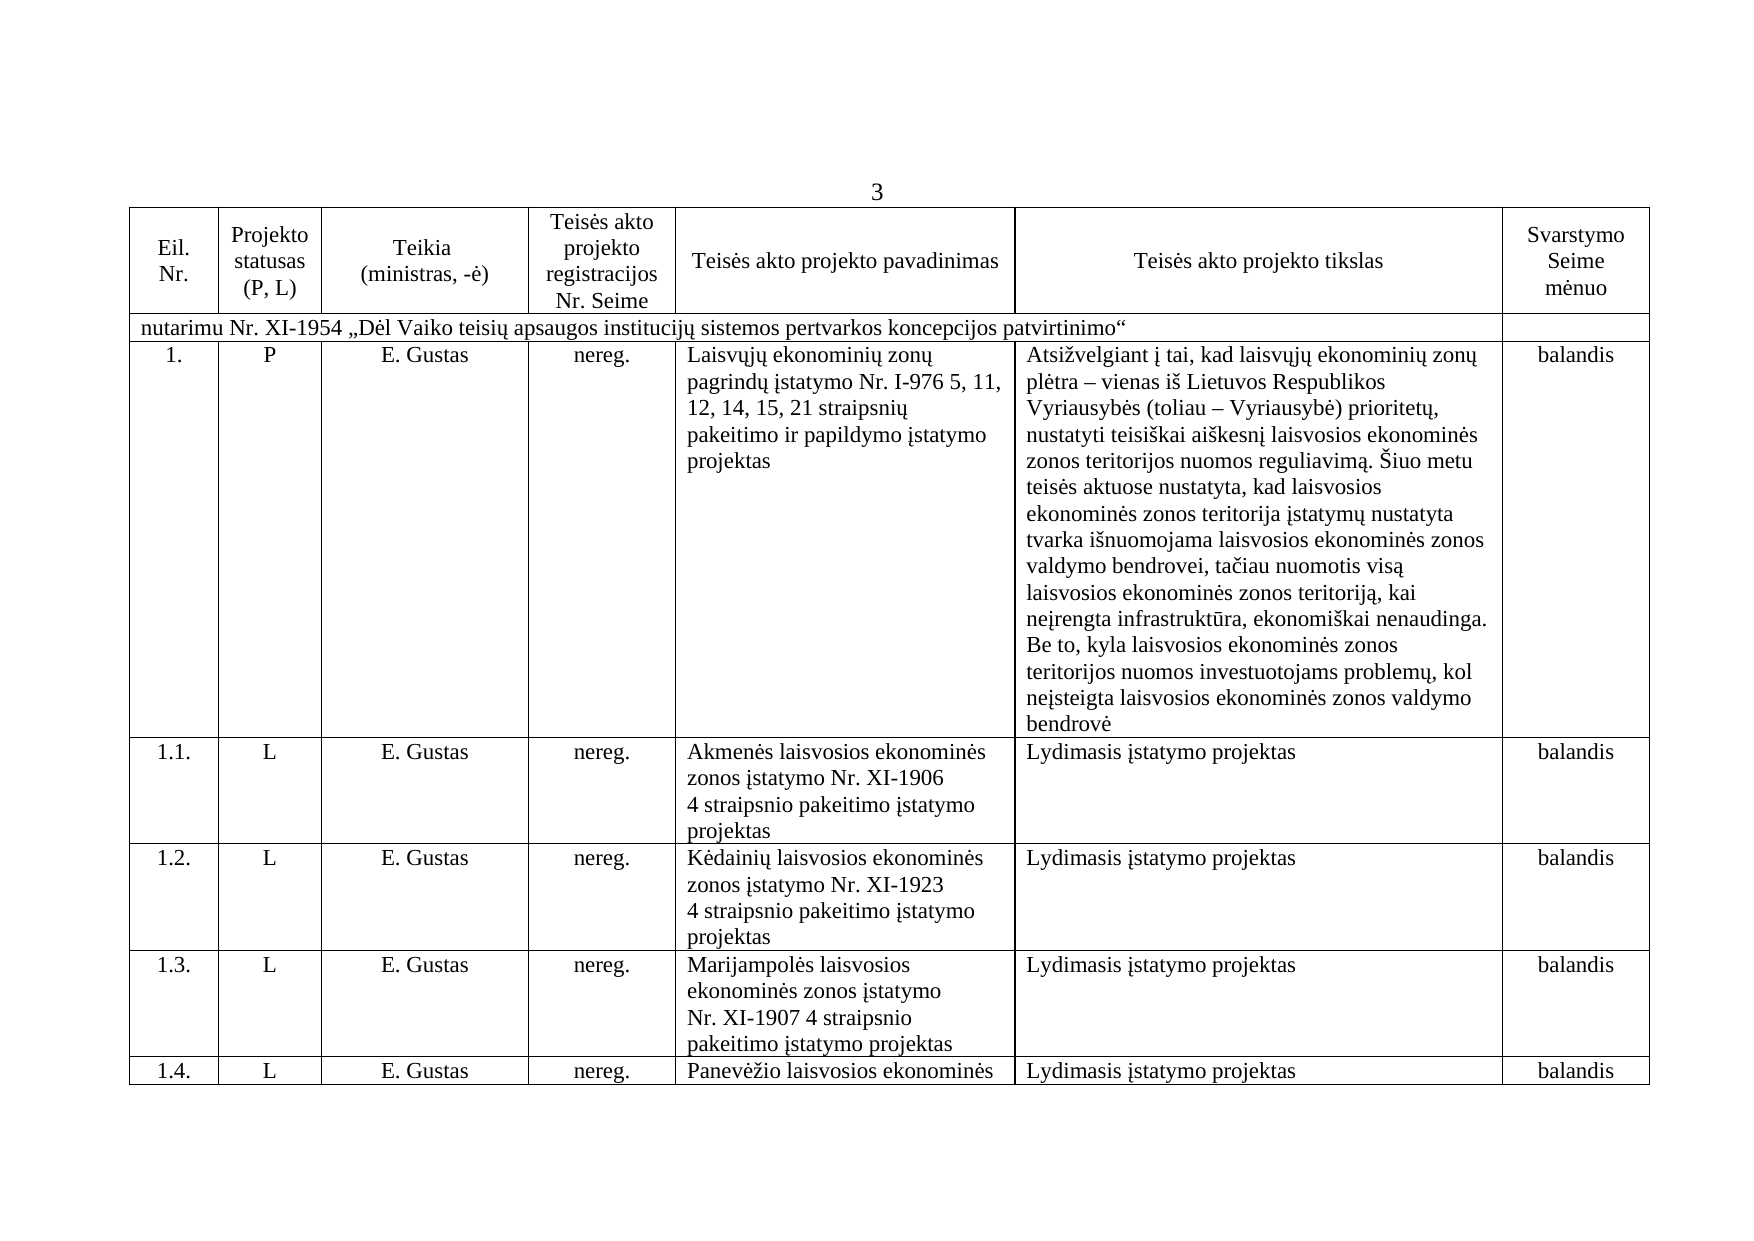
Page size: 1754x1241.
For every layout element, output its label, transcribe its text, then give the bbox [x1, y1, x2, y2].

table_cell E. Gustas [322, 1057, 528, 1084]
table_cell nutarimu Nr. XI-1954 „Dėl Vaiko teisių apsaugos institucijų sistemos pertvarkos koncepcijos patvirtinimo“ [130, 314, 1502, 341]
table_cell Kėdainių laisvosios ekonominės zonos įstatymo Nr. XI-1923 4 straipsnio pakeitimo įstatymo projektas [676, 844, 1014, 950]
table_cell E. Gustas [322, 738, 528, 843]
table_cell E. Gustas [322, 951, 528, 1056]
table_cell Laisvųjų ekonominių zonų pagrindų įstatymo Nr. I-976 5, 11, 12, 14, 15, 21 straipsnių pakeitimo ir papildymo įstatymo projektas [676, 342, 1014, 737]
table_cell 1. [130, 342, 218, 737]
table_cell 1.2. [130, 844, 218, 950]
table_cell Atsižvelgiant į tai, kad laisvųjų ekonominių zonų plėtra – vienas iš Lietuvos Respublikos Vyriausybės (toliau – Vyriausybė) prioritetų, nustatyti teisiškai aiškesnį laisvosios ekonominės zonos teritorijos nuomos reguliavimą. Šiuo metu teisės aktuose nustatyta, kad laisvosios ekonominės zonos teritorija įstatymų nustatyta tvarka išnuomojama laisvosios ekonominės zonos valdymo bendrovei, tačiau nuomotis visą laisvosios ekonominės zonos teritoriją, kai neįrengta infrastruktūra, ekonomiškai nenaudinga. Be to, kyla laisvosios ekonominės zonos teritorijos nuomos investuotojams problemų, kol neįsteigta laisvosios ekonominės zonos valdymo bendrovė [1016, 342, 1502, 737]
table_cell 1.4. [130, 1057, 218, 1084]
table_cell L [219, 844, 321, 950]
table_cell nereg. [529, 951, 675, 1056]
table_cell L [219, 738, 321, 843]
table_cell balandis [1503, 1057, 1649, 1084]
table_header Teisės akto projekto pavadinimas [676, 208, 1014, 313]
table_cell nereg. [529, 342, 675, 737]
table_header Svarstymo Seime mėnuo [1503, 208, 1649, 313]
table_cell Marijampolės laisvosios ekonominės zonos įstatymo Nr. XI-1907 4 straipsnio pakeitimo įstatymo projektas [676, 951, 1014, 1056]
table_cell balandis [1503, 738, 1649, 843]
table_cell balandis [1503, 342, 1649, 737]
table_header Projekto statusas (P, L) [219, 208, 321, 313]
table_cell Lydimasis įstatymo projektas [1016, 844, 1502, 950]
table_cell nereg. [529, 738, 675, 843]
table_cell E. Gustas [322, 844, 528, 950]
table_cell E. Gustas [322, 342, 528, 737]
table_cell nereg. [529, 1057, 675, 1084]
table_cell balandis [1503, 844, 1649, 950]
table_cell Lydimasis įstatymo projektas [1016, 1057, 1502, 1084]
table_cell P [219, 342, 321, 737]
table_cell Lydimasis įstatymo projektas [1016, 738, 1502, 843]
table_cell L [219, 951, 321, 1056]
table_cell 1.3. [130, 951, 218, 1056]
table_cell Lydimasis įstatymo projektas [1016, 951, 1502, 1056]
table_cell 1.1. [130, 738, 218, 843]
table_cell L [219, 1057, 321, 1084]
table_cell balandis [1503, 951, 1649, 1056]
table_header Teisės akto projekto registracijos Nr. Seime [529, 208, 675, 313]
table_header Teisės akto projekto tikslas [1016, 208, 1502, 313]
table_cell nereg. [529, 844, 675, 950]
table_cell [1503, 314, 1649, 341]
table_header Teikia (ministras, -ė) [322, 208, 528, 313]
table_cell Akmenės laisvosios ekonominės zonos įstatymo Nr. XI-1906 4 straipsnio pakeitimo įstatymo projektas [676, 738, 1014, 843]
table_header Eil. Nr. [130, 208, 218, 313]
table_cell Panevėžio laisvosios ekonominės [676, 1057, 1014, 1084]
